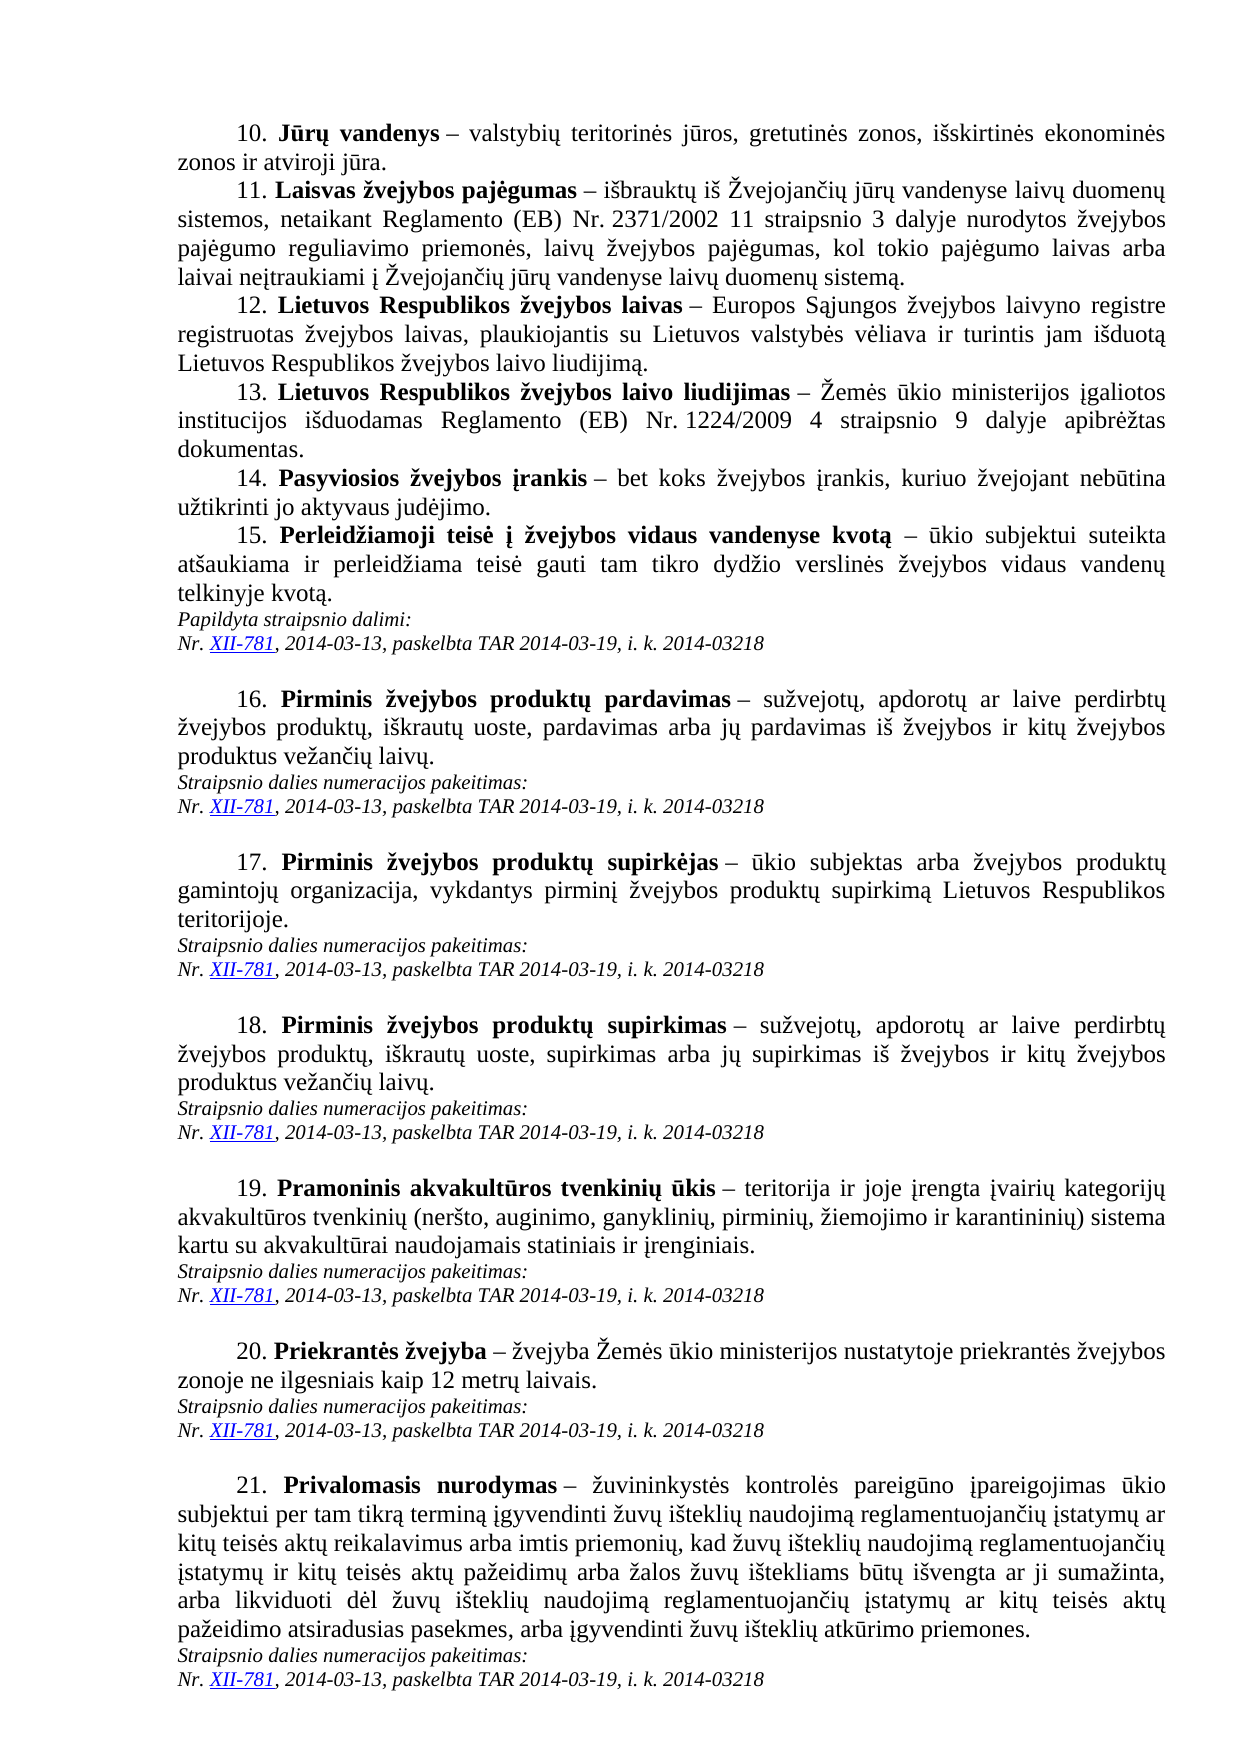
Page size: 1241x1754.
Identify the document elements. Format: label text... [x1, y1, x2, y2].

text Nr. XII-781, 2014-03-13, paskelbta TAR 2014-03-19, i. k. 2014-03218 [177, 1418, 1166, 1442]
text Nr. XII-781, 2014-03-13, paskelbta TAR 2014-03-19, i. k. 2014-03218 [177, 957, 1166, 981]
text Straipsnio dalies numeracijos pakeitimas: [177, 770, 1166, 794]
text 18. Pirminis žvejybos produktų supirkimas – sužvejotų, apdorotų ar laive perdirbtų žvejybos produktų, iškrautų uoste, supirkimas arba jų supirkimas iš žvejybos ir kitų žvejybos produktus vežančių laivų. [177, 1010, 1166, 1096]
text 11. Laisvas žvejybos pajėgumas – išbrauktų iš Žvejojančių jūrų vandenyse laivų duomenų sistemos, netaikant Reglamento (EB) Nr. 2371/2002 11 straipsnio 3 dalyje nurodytos žvejybos pajėgumo reguliavimo priemonės, laivų žvejybos pajėgumas, kol tokio pajėgumo laivas arba laivai neįtraukiami į Žvejojančių jūrų vandenyse laivų duomenų sistemą. [177, 176, 1166, 291]
text 21. Privalomasis nurodymas – žuvininkystės kontrolės pareigūno įpareigojimas ūkio subjektui per tam tikrą terminą įgyvendinti žuvų išteklių naudojimą reglamentuojančių įstatymų ar kitų teisės aktų reikalavimus arba imtis priemonių, kad žuvų išteklių naudojimą reglamentuojančių įstatymų ir kitų teisės aktų pažeidimų arba žalos žuvų ištekliams būtų išvengta ar ji sumažinta, arba likviduoti dėl žuvų išteklių naudojimą reglamentuojančių įstatymų ar kitų teisės aktų pažeidimo atsiradusias pasekmes, arba įgyvendinti žuvų išteklių atkūrimo priemones. [177, 1471, 1166, 1643]
text Nr. XII-781, 2014-03-13, paskelbta TAR 2014-03-19, i. k. 2014-03218 [177, 631, 1166, 655]
text 15. Perleidžiamoji teisė į žvejybos vidaus vandenyse kvotą – ūkio subjektui suteikta atšaukiama ir perleidžiama teisė gauti tam tikro dydžio verslinės žvejybos vidaus vandenų telkinyje kvotą. [177, 521, 1166, 607]
text Straipsnio dalies numeracijos pakeitimas: [177, 1259, 1166, 1283]
text Nr. XII-781, 2014-03-13, paskelbta TAR 2014-03-19, i. k. 2014-03218 [177, 1283, 1166, 1307]
text 10. Jūrų vandenys – valstybių teritorinės jūros, gretutinės zonos, išskirtinės ekonominės zonos ir atviroji jūra. [177, 118, 1166, 176]
text 13. Lietuvos Respublikos žvejybos laivo liudijimas – Žemės ūkio ministerijos įgaliotos institucijos išduodamas Reglamento (EB) Nr. 1224/2009 4 straipsnio 9 dalyje apibrėžtas dokumentas. [177, 377, 1166, 463]
text Straipsnio dalies numeracijos pakeitimas: [177, 933, 1166, 957]
text Nr. XII-781, 2014-03-13, paskelbta TAR 2014-03-19, i. k. 2014-03218 [177, 1667, 1166, 1691]
text 12. Lietuvos Respublikos žvejybos laivas – Europos Sąjungos žvejybos laivyno registre registruotas žvejybos laivas, plaukiojantis su Lietuvos valstybės vėliava ir turintis jam išduotą Lietuvos Respublikos žvejybos laivo liudijimą. [177, 291, 1166, 377]
text Papildyta straipsnio dalimi: [177, 607, 1166, 631]
text 19. Pramoninis akvakultūros tvenkinių ūkis – teritorija ir joje įrengta įvairių kategorijų akvakultūros tvenkinių (neršto, auginimo, ganyklinių, pirminių, žiemojimo ir karantininių) sistema kartu su akvakultūrai naudojamais statiniais ir įrenginiais. [177, 1173, 1166, 1259]
text Straipsnio dalies numeracijos pakeitimas: [177, 1394, 1166, 1418]
text Nr. XII-781, 2014-03-13, paskelbta TAR 2014-03-19, i. k. 2014-03218 [177, 794, 1166, 818]
text 16. Pirminis žvejybos produktų pardavimas – sužvejotų, apdorotų ar laive perdirbtų žvejybos produktų, iškrautų uoste, pardavimas arba jų pardavimas iš žvejybos ir kitų žvejybos produktus vežančių laivų. [177, 684, 1166, 770]
text 17. Pirminis žvejybos produktų supirkėjas – ūkio subjektas arba žvejybos produktų gamintojų organizacija, vykdantys pirminį žvejybos produktų supirkimą Lietuvos Respublikos teritorijoje. [177, 847, 1166, 933]
text 20. Priekrantės žvejyba – žvejyba Žemės ūkio ministerijos nustatytoje priekrantės žvejybos zonoje ne ilgesniais kaip 12 metrų laivais. [177, 1336, 1166, 1394]
text Straipsnio dalies numeracijos pakeitimas: [177, 1643, 1166, 1667]
text 14. Pasyviosios žvejybos įrankis – bet koks žvejybos įrankis, kuriuo žvejojant nebūtina užtikrinti jo aktyvaus judėjimo. [177, 463, 1166, 521]
text Nr. XII-781, 2014-03-13, paskelbta TAR 2014-03-19, i. k. 2014-03218 [177, 1120, 1166, 1144]
text Straipsnio dalies numeracijos pakeitimas: [177, 1096, 1166, 1120]
